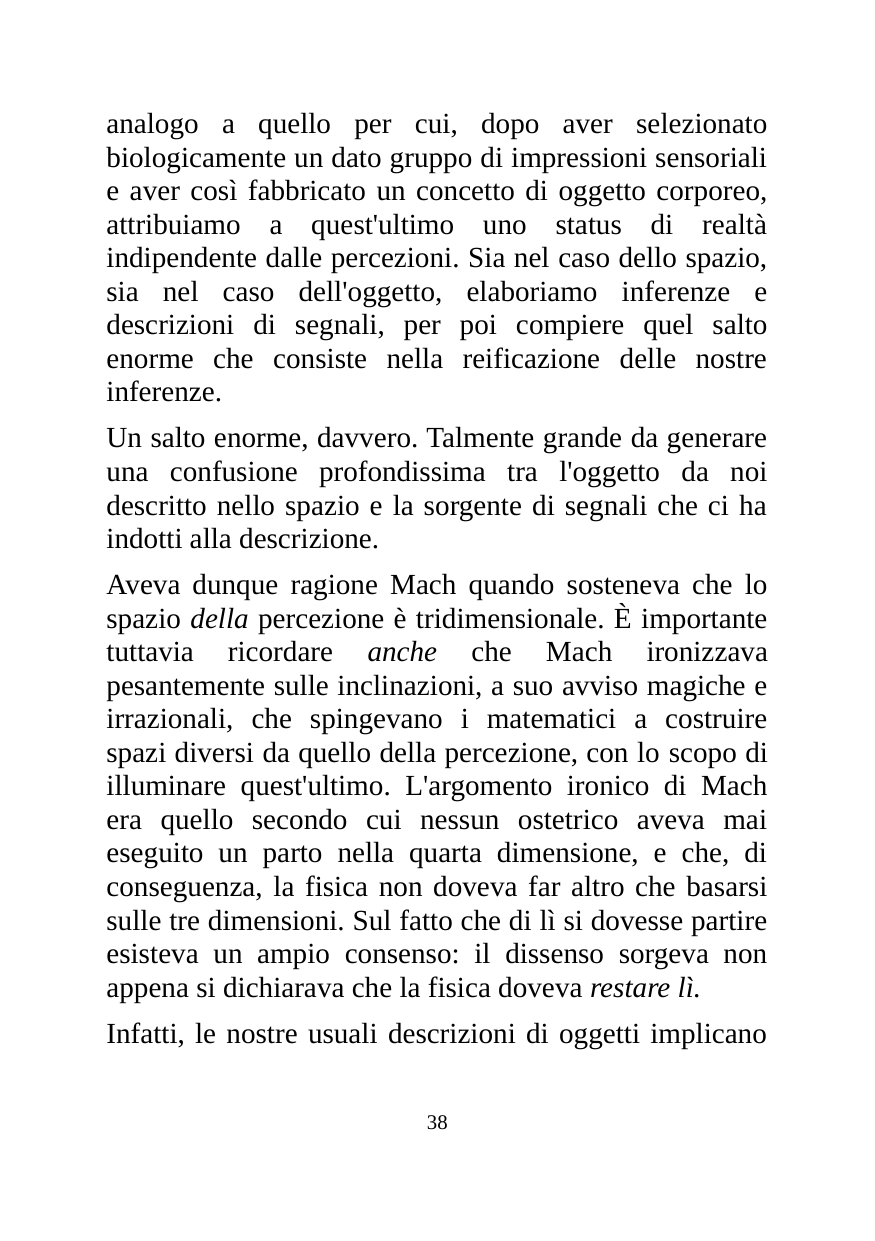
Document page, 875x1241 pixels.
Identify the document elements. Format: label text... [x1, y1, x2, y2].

text Aveva dunque ragione Mach quando sosteneva che lo spazio della percezione è tridimensionale. È importante tuttavia ricordare anche che Mach ironizzava pesantemente sulle inclinazioni, a suo avviso magiche e irrazionali, che spingevano i matematici a costruire spazi diversi da quello della percezione, con lo scopo di illuminare quest'ultimo. L'argomento ironico di Mach era quello secondo cui nessun ostetrico aveva mai eseguito un parto nella quarta dimensione, e che, di conseguenza, la fisica non doveva far altro che basarsi sulle tre dimensioni. Sul fatto che di lì si dovesse partire esisteva un ampio consenso: il dissenso sorgeva non appena si dichiarava che la fisica doveva restare lì. [106, 567, 768, 1003]
text Infatti, le nostre usuali descrizioni di oggetti implicano [106, 1016, 768, 1049]
text analogo a quello per cui, dopo aver selezionato biologicamente un dato gruppo di impressioni sensoriali e aver così fabbricato un concetto di oggetto corporeo, attribuiamo a quest'ultimo uno status di realtà indipendente dalle percezioni. Sia nel caso dello spazio, sia nel caso dell'oggetto, elaboriamo inferenze e descrizioni di segnali, per poi compiere quel salto enorme che consiste nella reificazione delle nostre inferenze. [106, 106, 768, 408]
text Un salto enorme, davvero. Talmente grande da generare una confusione profondissima tra l'oggetto da noi descritto nello spazio e la sorgente di segnali che ci ha indotti alla descrizione. [106, 421, 768, 555]
